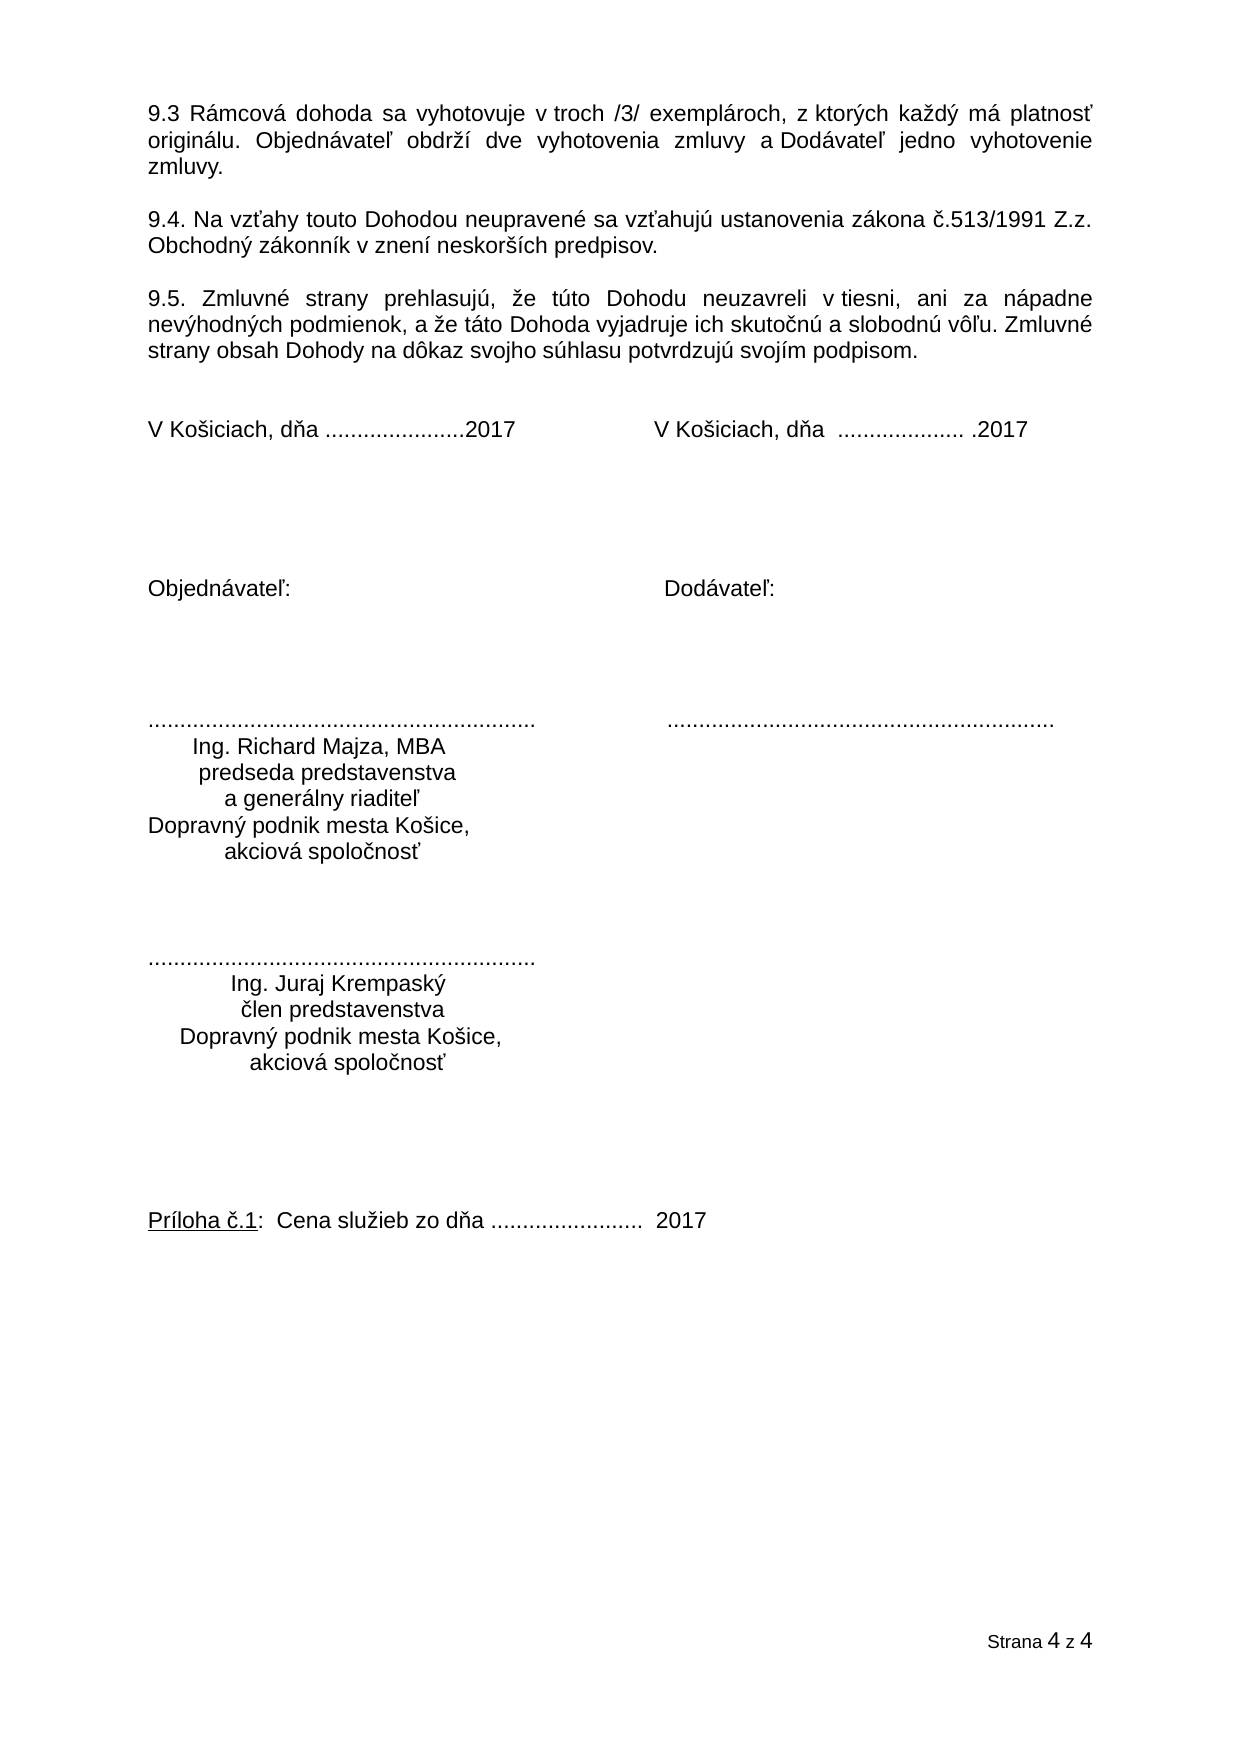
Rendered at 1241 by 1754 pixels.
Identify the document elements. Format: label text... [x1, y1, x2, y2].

text Ing. Richard Majza, MBA [148, 733, 1093, 759]
text a generálny riaditeľ [148, 785, 1093, 812]
text 9.3 Rámcová dohoda sa vyhotovuje v troch /3/ exemplároch, z ktorých každý má platnosť originálu. Objednávateľ obdrží dve vyhotovenia zmluvy a Dodávateľ jedno vyhotovenie zmluvy. [148, 100, 1093, 179]
text akciová spoločnosť [148, 1049, 1093, 1075]
text V Košiciach, dňa ......................2017 V Košiciach, dňa .................... .2017 [148, 416, 1093, 443]
text Dopravný podnik mesta Košice, [148, 812, 1093, 838]
text 9.4. Na vzťahy touto Dohodou neupravené sa vzťahujú ustanovenia zákona č.513/1991 Z.z. Obchodný zákonník v znení neskorších predpisov. [148, 206, 1093, 258]
text Príloha č.1: Cena služieb zo dňa ........................ 2017 [148, 1207, 1093, 1233]
text Ing. Juraj Krempaský [148, 970, 1093, 996]
text ............................................................. [148, 943, 1093, 970]
text 9.5. Zmluvné strany prehlasujú, že túto Dohodu neuzavreli v tiesni, ani za nápadne nevýhodných podmienok, a že táto Dohoda vyjadruje ich skutočnú a slobodnú vôľu. Zmluvné strany obsah Dohody na dôkaz svojho súhlasu potvrdzujú svojím podpisom. [148, 285, 1093, 364]
text Dopravný podnik mesta Košice, [148, 1023, 1093, 1049]
text akciová spoločnosť [148, 838, 1093, 864]
text ............................................................. ............................................................. [148, 706, 1093, 733]
text člen predstavenstva [148, 996, 1093, 1023]
text Objednávateľ: Dodávateľ: [148, 574, 1093, 601]
text predseda predstavenstva [148, 759, 1093, 785]
